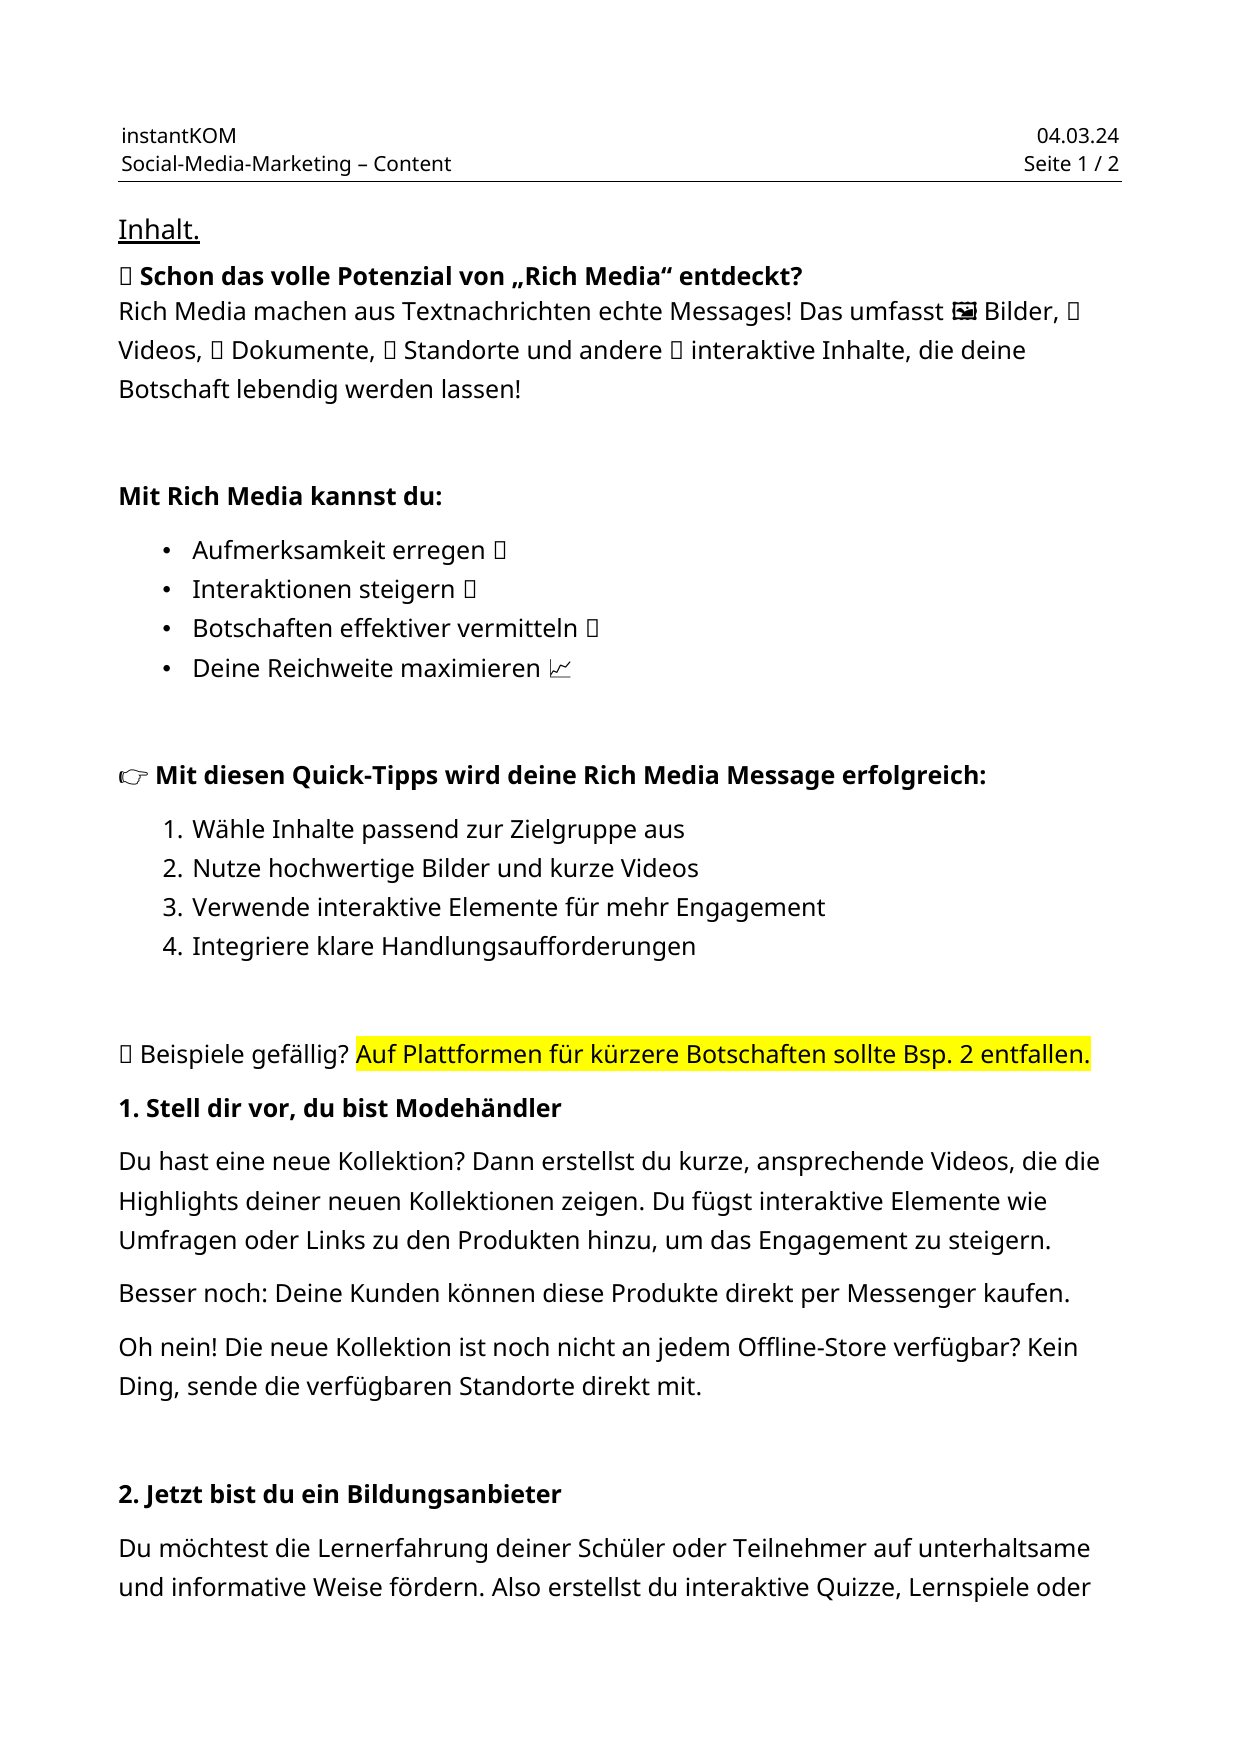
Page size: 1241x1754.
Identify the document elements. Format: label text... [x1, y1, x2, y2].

text 💡 Schon das volle Potenzial von „Rich Media“ entdeckt? [118, 259, 1122, 293]
list Integriere klare Handlungsaufforderungen [162, 929, 1122, 963]
text Mit Rich Media kannst du: [118, 479, 1122, 513]
list Nutze hochwertige Bilder und kurze Videos [162, 851, 1122, 885]
list Botschaften effektiver vermitteln 📣 [162, 611, 1122, 645]
list Verwende interaktive Elemente für mehr Engagement [162, 890, 1122, 924]
text 1. Stell dir vor, du bist Modehändler [118, 1090, 1122, 1124]
list Aufmerksamkeit erregen 🌟 [162, 533, 1122, 567]
text Inhalt. [118, 210, 1122, 247]
list Wähle Inhalte passend zur Zielgruppe aus [162, 811, 1122, 846]
text Oh nein! Die neue Kollektion ist noch nicht an jedem Offline-Store verfügbar? Kein Ding, sende die verfügbaren Standorte direkt mit. [118, 1330, 1122, 1403]
text 💡 Beispiele gefällig? Auf Plattformen für kürzere Botschaften sollte Bsp. 2 entfallen. [118, 1036, 1122, 1071]
text Rich Media machen aus Textnachrichten echte Messages! Das umfasst 🖼️ Bilder, 🎥 Videos, 📄 Dokumente, 📍 Standorte und andere 🔄 interaktive Inhalte, die deine Botschaft lebendig werden lassen! [118, 293, 1122, 406]
text Du möchtest die Lernerfahrung deiner Schüler oder Teilnehmer auf unterhaltsame und informative Weise fördern. Also erstellst du interaktive Quizze, Lernspiele oder [118, 1530, 1122, 1603]
list Deine Reichweite maximieren 📈 [162, 650, 1122, 684]
text Besser noch: Deine Kunden können diese Produkte direkt per Messenger kaufen. [118, 1276, 1122, 1310]
text Du hast eine neue Kollektion? Dann erstellst du kurze, ansprechende Videos, die die Highlights deiner neuen Kollektionen zeigen. Du fügst interaktive Elemente wie Umfragen oder Links zu den Produkten hinzu, um das Engagement zu steigern. [118, 1144, 1122, 1256]
text 2. Jetzt bist du ein Bildungsanbieter [118, 1476, 1122, 1511]
text 👉 Mit diesen Quick-Tipps wird deine Rich Media Message erfolgreich: [118, 758, 1122, 792]
list Interaktionen steigern 💬 [162, 572, 1122, 606]
